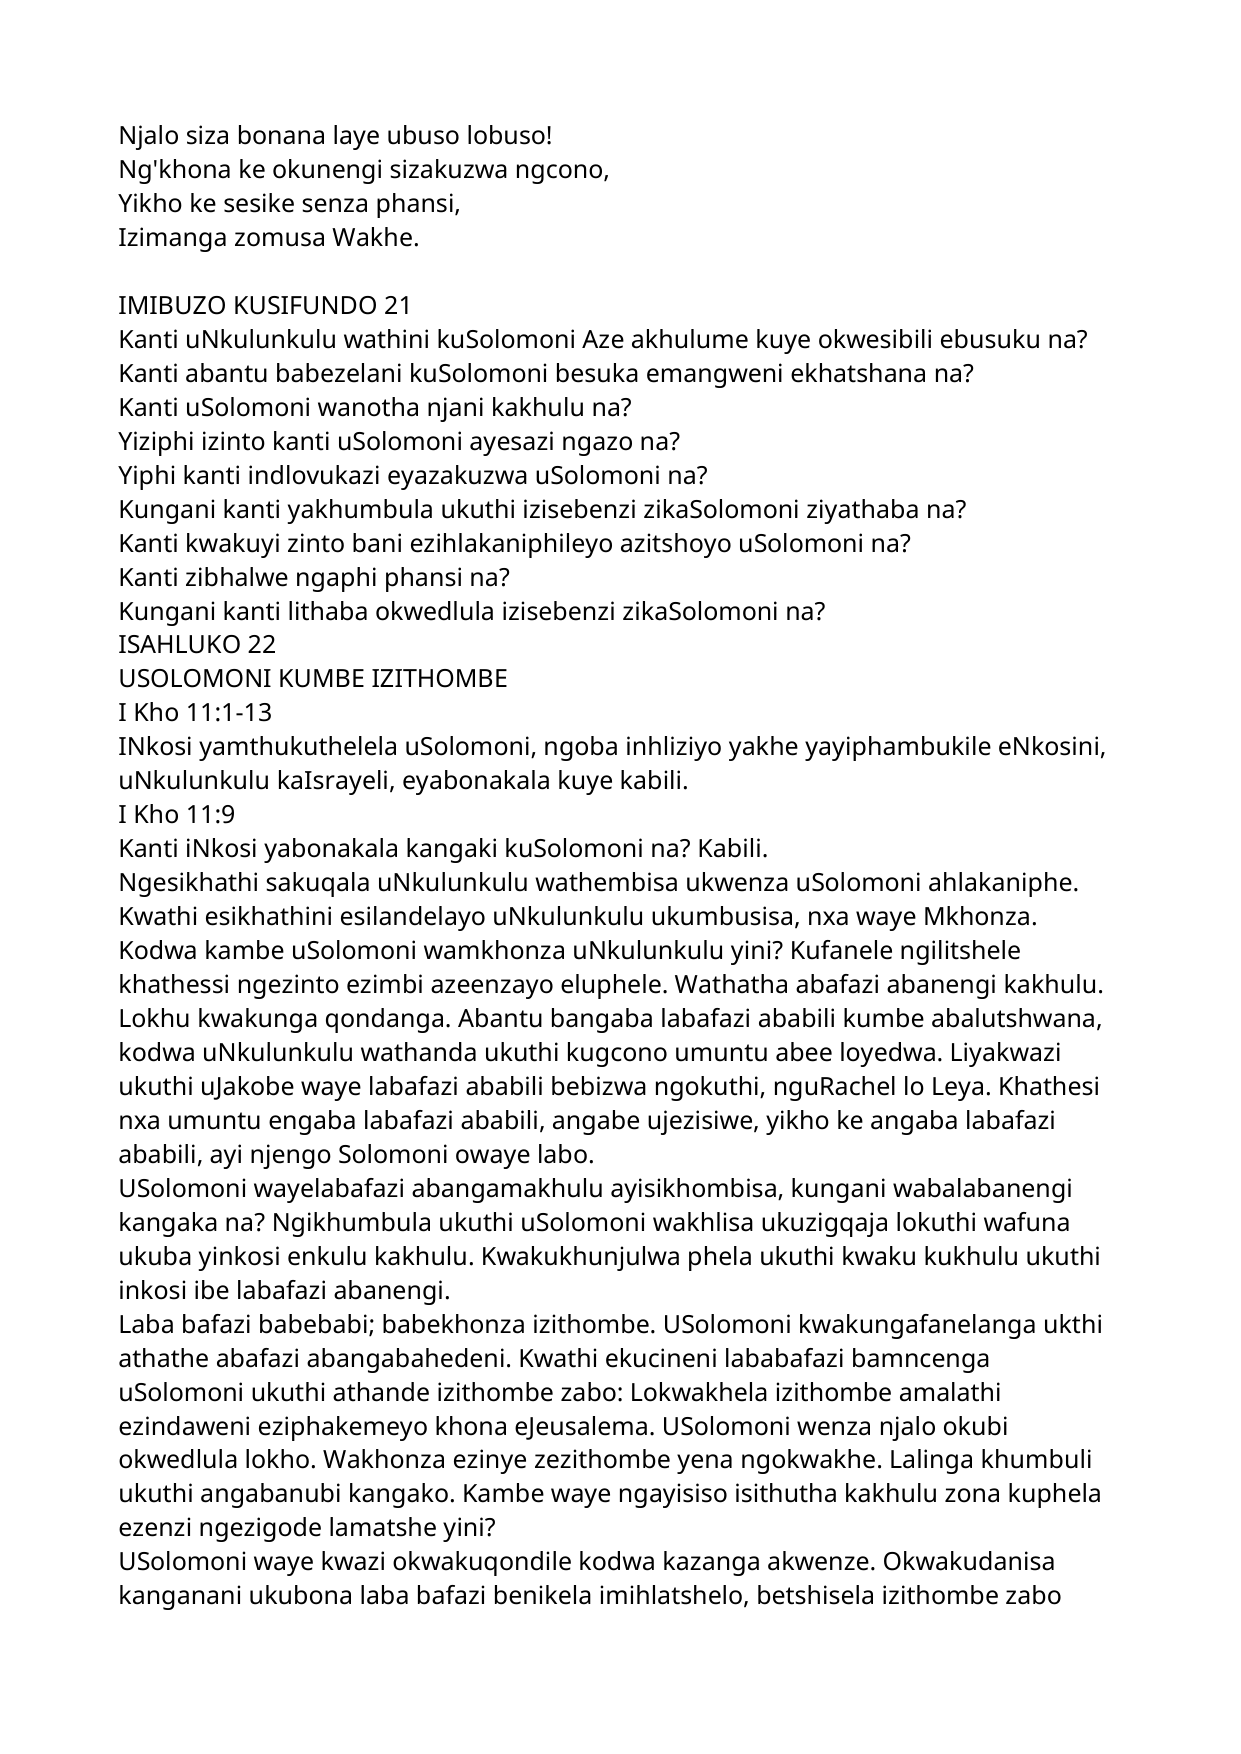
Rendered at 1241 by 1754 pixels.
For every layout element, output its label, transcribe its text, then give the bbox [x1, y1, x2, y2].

text Ng'khona ke okunengi sizakuzwa ngcono, [118, 152, 1122, 186]
text Kanti uSolomoni wanotha njani kakhulu na? [118, 390, 1122, 424]
text Kungani kanti yakhumbula ukuthi izisebenzi zikaSolomoni ziyathaba na? [118, 492, 1122, 526]
text USolomoni wayelabafazi abangamakhulu ayisikhombisa, kungani wabalabanengi kangaka na? Ngikhumbula ukuthi uSolomoni wakhlisa ukuzigqaja lokuthi wafuna ukuba yinkosi enkulu kakhulu. Kwakukhunjulwa phela ukuthi kwaku kukhulu ukuthi inkosi ibe labafazi abanengi. [118, 1171, 1122, 1307]
text Yiphi kanti indlovukazi eyazakuzwa uSolomoni na? [118, 458, 1122, 492]
text Kungani kanti lithaba okwedlula izisebenzi zikaSolomoni na? [118, 593, 1122, 627]
text Laba bafazi babebabi; babekhonza izithombe. USolomoni kwakungafanelanga ukthi athathe abafazi abangabahedeni. Kwathi ekucineni lababafazi bamncenga uSolomoni ukuthi athande izithombe zabo: Lokwakhela izithombe amalathi ezindaweni eziphakemeyo khona eJeusalema. USolomoni wenza njalo okubi okwedlula lokho. Wakhonza ezinye zezithombe yena ngokwakhe. Lalinga khumbuli ukuthi angabanubi kangako. Kambe waye ngayisiso isithutha kakhulu zona kuphela ezenzi ngezigode lamatshe yini? [118, 1307, 1122, 1544]
text Kanti abantu babezelani kuSolomoni besuka emangweni ekhatshana na? [118, 356, 1122, 390]
text I Kho 11:1-13 [118, 695, 1122, 729]
text Yiziphi izinto kanti uSolomoni ayesazi ngazo na? [118, 424, 1122, 458]
text ISAHLUKO 22 [118, 627, 1122, 661]
text INkosi yamthukuthelela uSolomoni, ngoba inhliziyo yakhe yayiphambukile eNkosini, uNkulunkulu kaIsrayeli, eyabonakala kuye kabili. [118, 729, 1122, 797]
text Kanti iNkosi yabonakala kangaki kuSolomoni na? Kabili. [118, 831, 1122, 865]
text Yikho ke sesike senza phansi, [118, 186, 1122, 220]
text USolomoni waye kwazi okwakuqondile kodwa kazanga akwenze. Okwakudanisa kanganani ukubona laba bafazi benikela imihlatshelo, betshisela izithombe zabo [118, 1544, 1122, 1612]
text Izimanga zomusa Wakhe. [118, 220, 1122, 254]
text Kanti zibhalwe ngaphi phansi na? [118, 559, 1122, 593]
text Ngesikhathi sakuqala uNkulunkulu wathembisa ukwenza uSolomoni ahlakaniphe. Kwathi esikhathini esilandelayo uNkulunkulu ukumbusisa, nxa waye Mkhonza. Kodwa kambe uSolomoni wamkhonza uNkulunkulu yini? Kufanele ngilitshele khathessi ngezinto ezimbi azeenzayo eluphele. Wathatha abafazi abanengi kakhulu. Lokhu kwakunga qondanga. Abantu bangaba labafazi ababili kumbe abalutshwana, kodwa uNkulunkulu wathanda ukuthi kugcono umuntu abee loyedwa. Liyakwazi ukuthi uJakobe waye labafazi ababili bebizwa ngokuthi, nguRachel lo Leya. Khathesi nxa umuntu engaba labafazi ababili, angabe ujezisiwe, yikho ke angaba labafazi ababili, ayi njengo Solomoni owaye labo. [118, 865, 1122, 1171]
text I Kho 11:9 [118, 797, 1122, 831]
text IMIBUZO KUSIFUNDO 21 [118, 288, 1122, 322]
text Kanti uNkulunkulu wathini kuSolomoni Aze akhulume kuye okwesibili ebusuku na? [118, 322, 1122, 356]
text Njalo siza bonana laye ubuso lobuso! [118, 118, 1122, 152]
text Kanti kwakuyi zinto bani ezihlakaniphileyo azitshoyo uSolomoni na? [118, 526, 1122, 559]
text USOLOMONI KUMBE IZITHOMBE [118, 661, 1122, 695]
